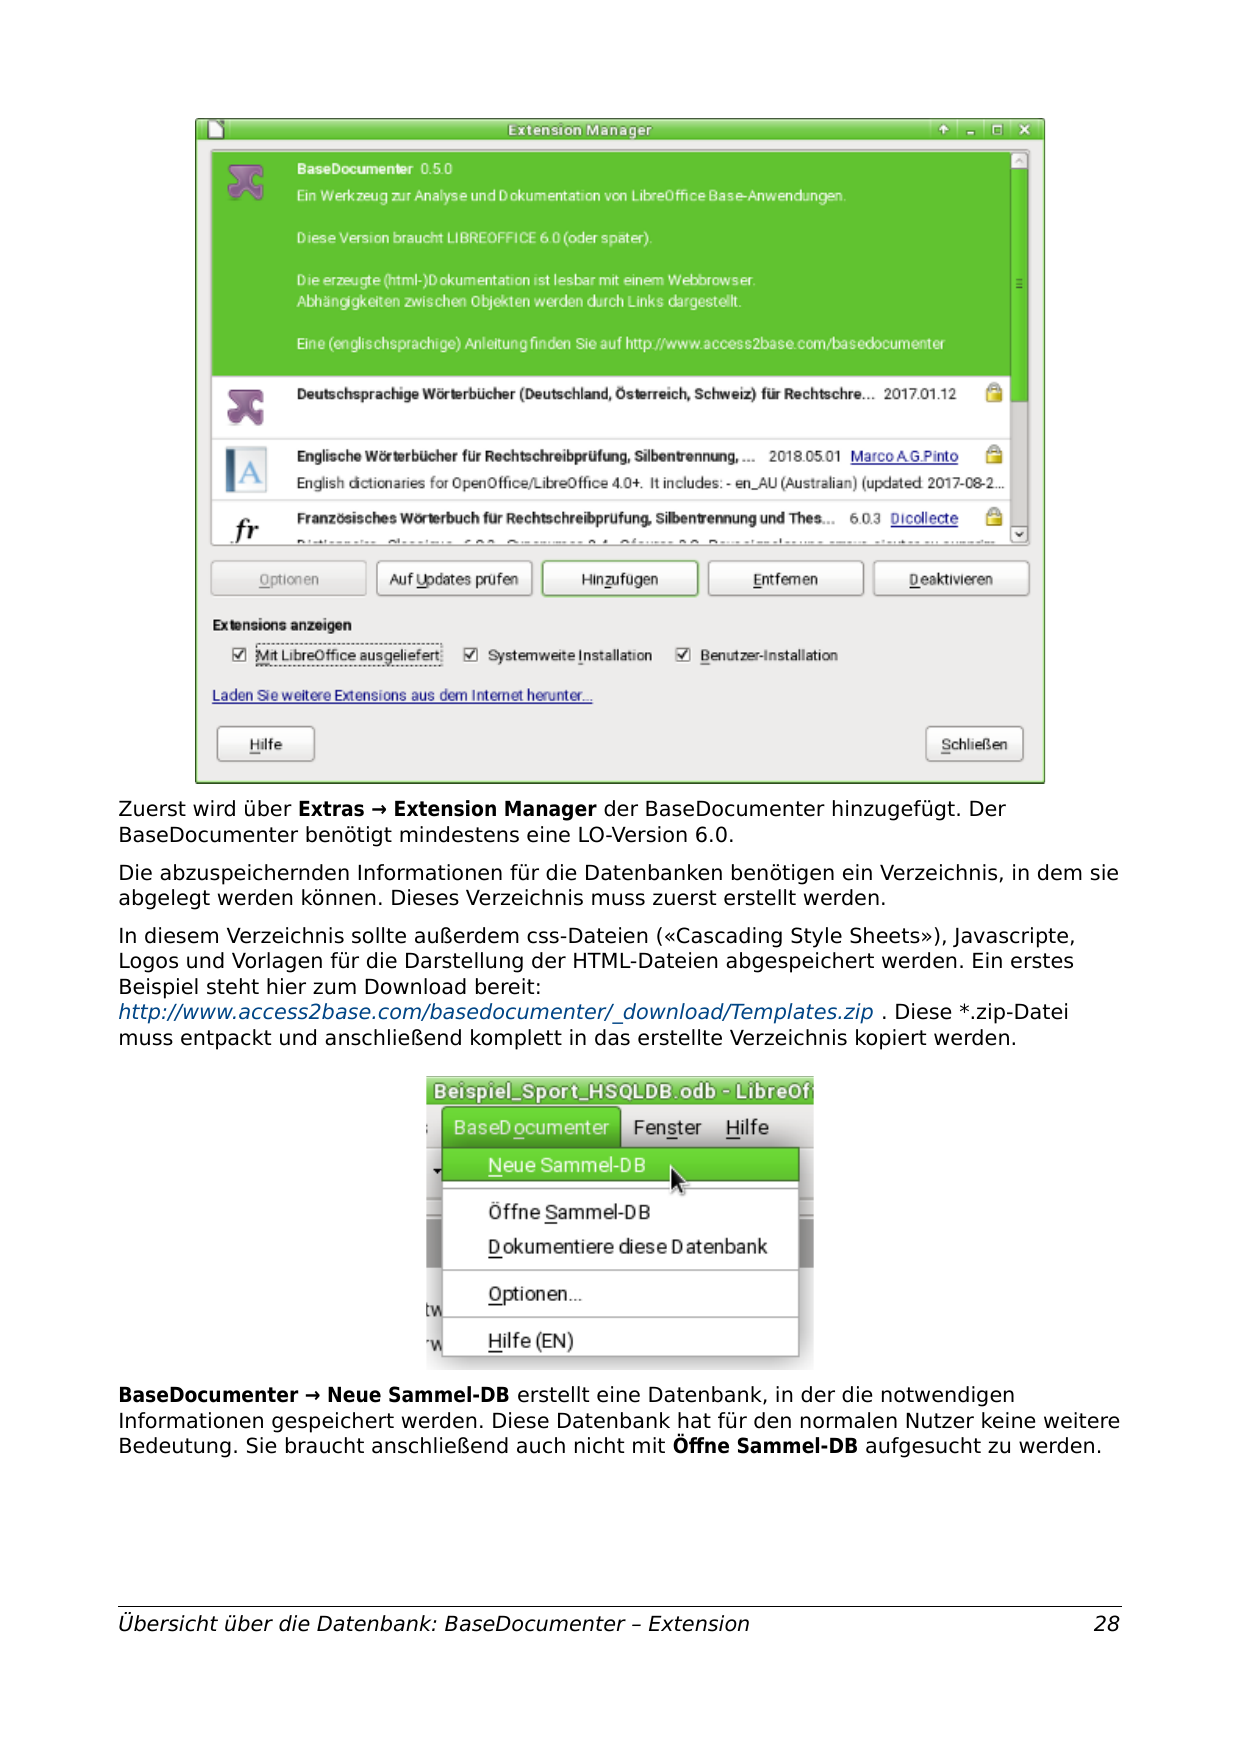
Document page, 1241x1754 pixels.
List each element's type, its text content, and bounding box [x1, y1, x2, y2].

picture [426, 1076, 814, 1370]
picture [195, 118, 1045, 784]
text Zuerst wird über Extras → Extension Manager der BaseDocumenter hinzugefügt. Der BaseDocumenter benötigt mindestens eine LO-Version 6.0. [118, 797, 1122, 847]
text Die abzuspeichernden Informationen für die Datenbanken benötigen ein Verzeichnis, in dem sie abgelegt werden können. Dieses Verzeichnis muss zuerst erstellt werden. [118, 861, 1122, 910]
text In diesem Verzeichnis sollte außerdem css-Dateien («Cascading Style Sheets»), Javascripte, Logos und Vorlagen für die Darstellung der HTML-Dateien abgespeichert werden. Ein erstes Beispiel steht hier zum Download bereit: http://www.access2base.com/basedocumenter/_download/Templates.zip . Diese *.zip-Datei muss entpackt und anschließend komplett in das erstellte Verzeichnis kopiert werden. [118, 924, 1122, 1050]
text BaseDocumenter → Neue Sammel-DB erstellt eine Datenbank, in der die notwendigen Informationen gespeichert werden. Diese Datenbank hat für den normalen Nutzer keine weitere Bedeutung. Sie braucht anschließend auch nicht mit Öffne Sammel-DB aufgesucht zu werden. [118, 1383, 1122, 1458]
